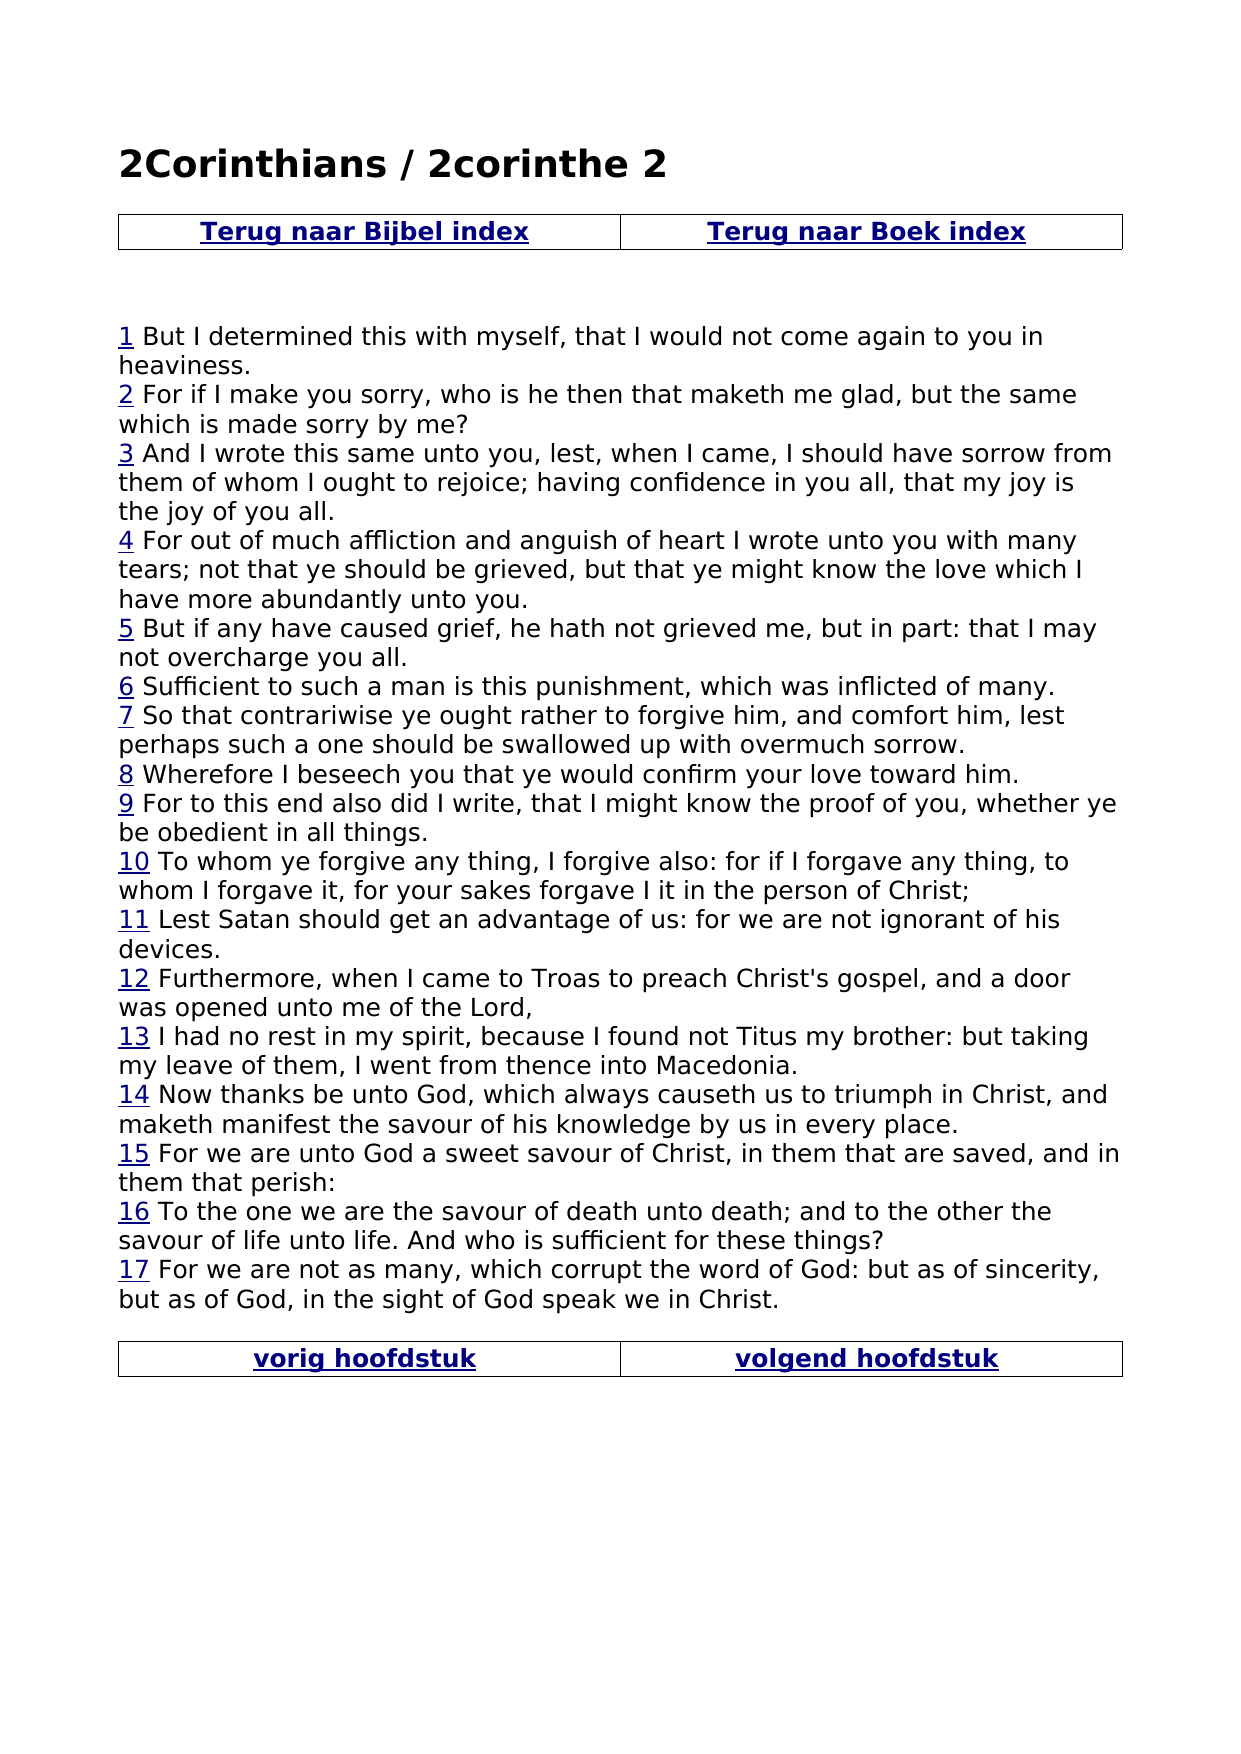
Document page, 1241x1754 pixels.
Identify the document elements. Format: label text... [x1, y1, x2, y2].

table_header Terug naar Boek index [621, 215, 1122, 249]
table_header Terug naar Bijbel index [119, 215, 620, 249]
text 1 But I determined this with myself, that I would not come again to you in heaviness. 2 For if I make you sorry, who is he then that maketh me glad, but the same which is made sorry by me? 3 And I wrote this same unto you, lest, when I came, I should have sorrow from them of whom I ought to rejoice; having confidence in you all, that my joy is the joy of you all. 4 For out of much affliction and anguish of heart I wrote unto you with many tears; not that ye should be grieved, but that ye might know the love which I have more abundantly unto you. 5 But if any have caused grief, he hath not grieved me, but in part: that I may not overcharge you all. 6 Sufficient to such a man is this punishment, which was inflicted of many. 7 So that contrariwise ye ought rather to forgive him, and comfort him, lest perhaps such a one should be swallowed up with overmuch sorrow. 8 Wherefore I beseech you that ye would confirm your love toward him. 9 For to this end also did I write, that I might know the proof of you, whether ye be obedient in all things. 10 To whom ye forgive any thing, I forgive also: for if I forgave any thing, to whom I forgave it, for your sakes forgave I it in the person of Christ; 11 Lest Satan should get an advantage of us: for we are not ignorant of his devices. 12 Furthermore, when I came to Troas to preach Christ's gospel, and a door was opened unto me of the Lord, 13 I had no rest in my spirit, because I found not Titus my brother: but taking my leave of them, I went from thence into Macedonia. 14 Now thanks be unto God, which always causeth us to triumph in Christ, and maketh manifest the savour of his knowledge by us in every place. 15 For we are unto God a sweet savour of Christ, in them that are saved, and in them that perish: 16 To the one we are the savour of death unto death; and to the other the savour of life unto life. And who is sufficient for these things? 17 For we are not as many, which corrupt the word of God: but as of sincerity, but as of God, in the sight of God speak we in Christ. [118, 264, 1122, 1314]
table_header vorig hoofdstuk [119, 1342, 620, 1376]
subtitle 2Corinthians / 2corinthe 2 [118, 143, 1122, 187]
table_header volgend hoofdstuk [621, 1342, 1122, 1376]
